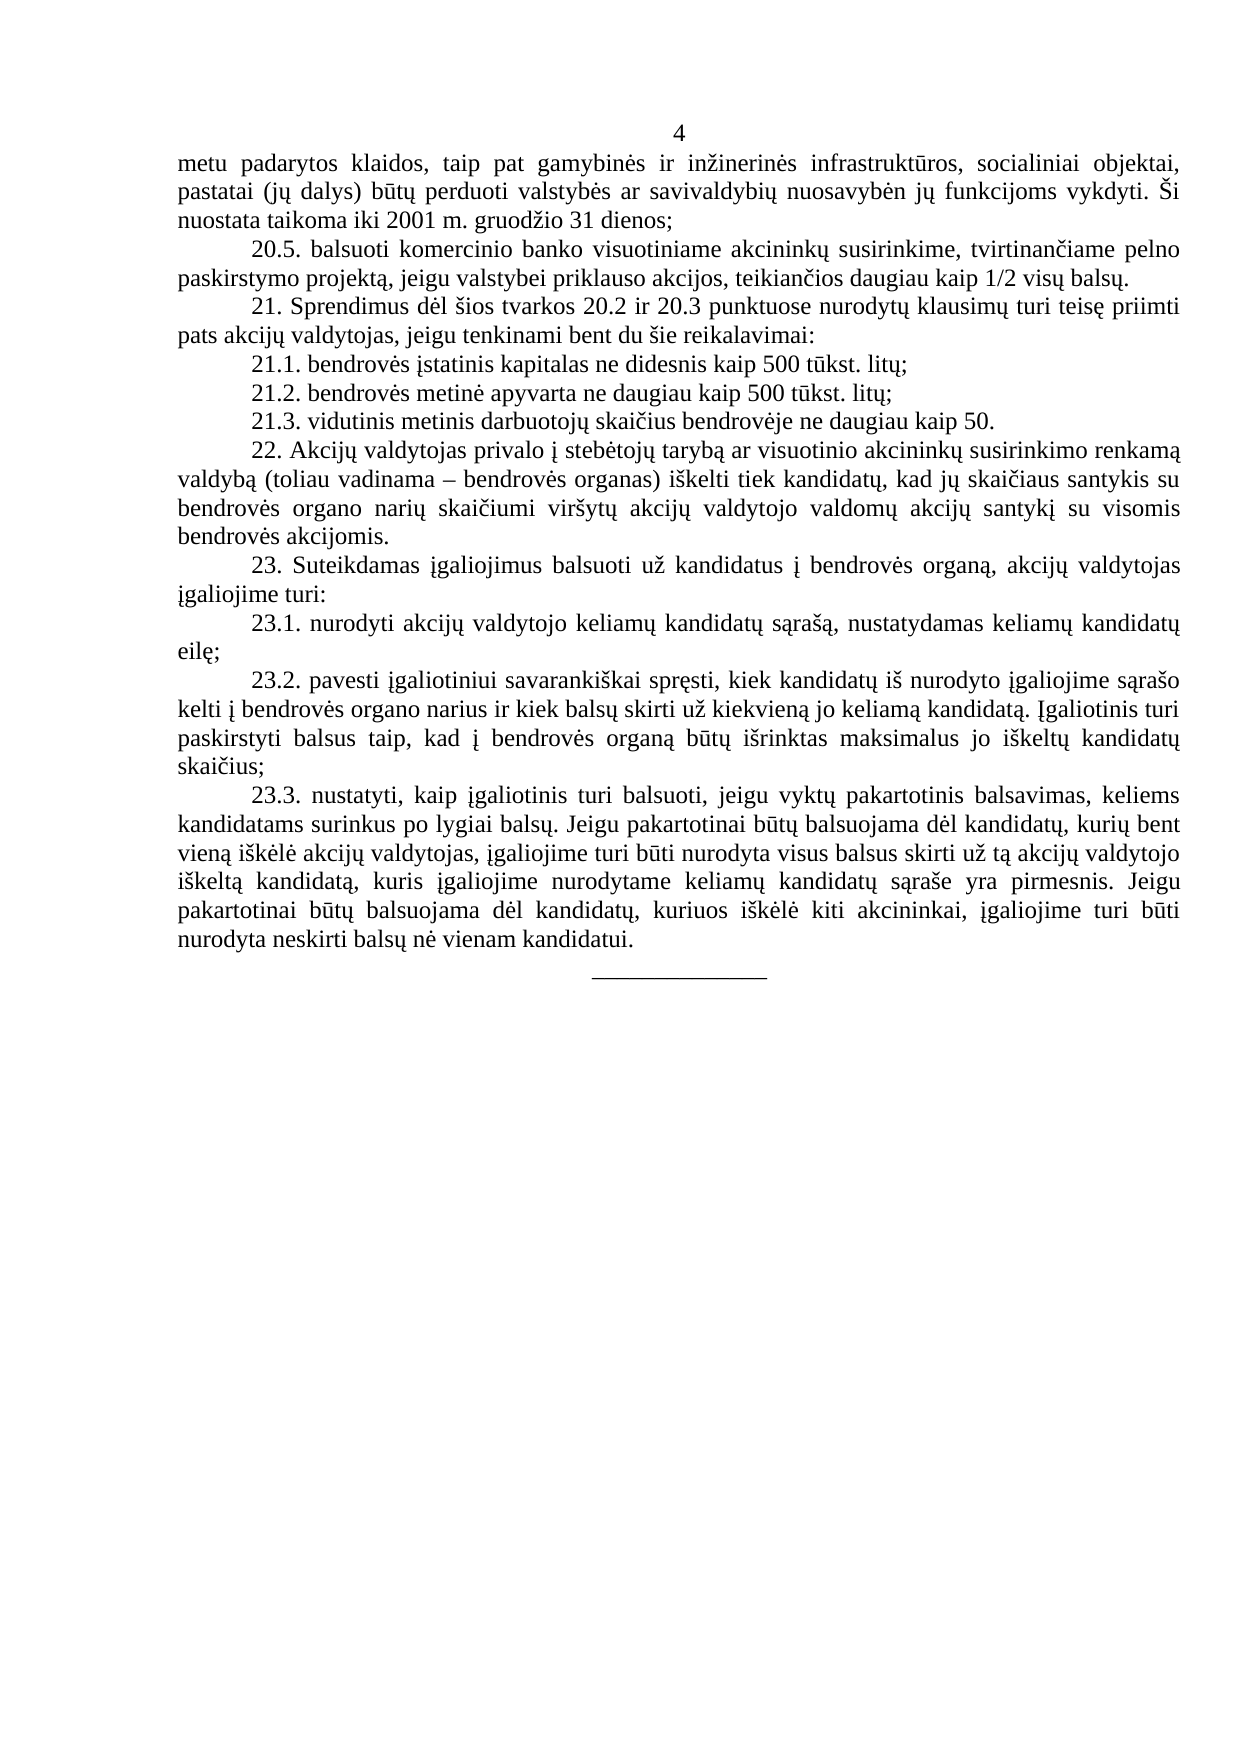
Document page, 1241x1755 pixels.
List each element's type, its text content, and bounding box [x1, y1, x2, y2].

text 21.2. bendrovės metinė apyvarta ne daugiau kaip 500 tūkst. litų; [177, 378, 1181, 406]
text 20.5. balsuoti komercinio banko visuotiniame akcininkų susirinkime, tvirtinančiame pelno paskirstymo projektą, jeigu valstybei priklauso akcijos, teikiančios daugiau kaip 1/2 visų balsų. [177, 234, 1181, 291]
text 21. Sprendimus dėl šios tvarkos 20.2 ir 20.3 punktuose nurodytų klausimų turi teisę priimti pats akcijų valdytojas, jeigu tenkinami bent du šie reikalavimai: [177, 291, 1181, 349]
text ______________ [177, 953, 1181, 981]
text 21.3. vidutinis metinis darbuotojų skaičius bendrovėje ne daugiau kaip 50. [177, 406, 1181, 435]
text 23.3. nustatyti, kaip įgaliotinis turi balsuoti, jeigu vyktų pakartotinis balsavimas, keliems kandidatams surinkus po lygiai balsų. Jeigu pakartotinai būtų balsuojama dėl kandidatų, kurių bent vieną iškėlė akcijų valdytojas, įgaliojime turi būti nurodyta visus balsus skirti už tą akcijų valdytojo iškeltą kandidatą, kuris įgaliojime nurodytame keliamų kandidatų sąraše yra pirmesnis. Jeigu pakartotinai būtų balsuojama dėl kandidatų, kuriuos iškėlė kiti akcininkai, įgaliojime turi būti nurodyta neskirti balsų nė vienam kandidatui. [177, 780, 1181, 953]
text metu padarytos klaidos, taip pat gamybinės ir inžinerinės infrastruktūros, socialiniai objektai, pastatai (jų dalys) būtų perduoti valstybės ar savivaldybių nuosavybėn jų funkcijoms vykdyti. Ši nuostata taikoma iki 2001 m. gruodžio 31 dienos; [177, 148, 1181, 234]
text 23.2. pavesti įgaliotiniui savarankiškai spręsti, kiek kandidatų iš nurodyto įgaliojime sąrašo kelti į bendrovės organo narius ir kiek balsų skirti už kiekvieną jo keliamą kandidatą. Įgaliotinis turi paskirstyti balsus taip, kad į bendrovės organą būtų išrinktas maksimalus jo iškeltų kandidatų skaičius; [177, 665, 1181, 780]
text 23. Suteikdamas įgaliojimus balsuoti už kandidatus į bendrovės organą, akcijų valdytojas įgaliojime turi: [177, 550, 1181, 608]
text 21.1. bendrovės įstatinis kapitalas ne didesnis kaip 500 tūkst. litų; [177, 349, 1181, 378]
text 23.1. nurodyti akcijų valdytojo keliamų kandidatų sąrašą, nustatydamas keliamų kandidatų eilę; [177, 608, 1181, 665]
text 22. Akcijų valdytojas privalo į stebėtojų tarybą ar visuotinio akcininkų susirinkimo renkamą valdybą (toliau vadinama – bendrovės organas) iškelti tiek kandidatų, kad jų skaičiaus santykis su bendrovės organo narių skaičiumi viršytų akcijų valdytojo valdomų akcijų santykį su visomis bendrovės akcijomis. [177, 435, 1181, 550]
